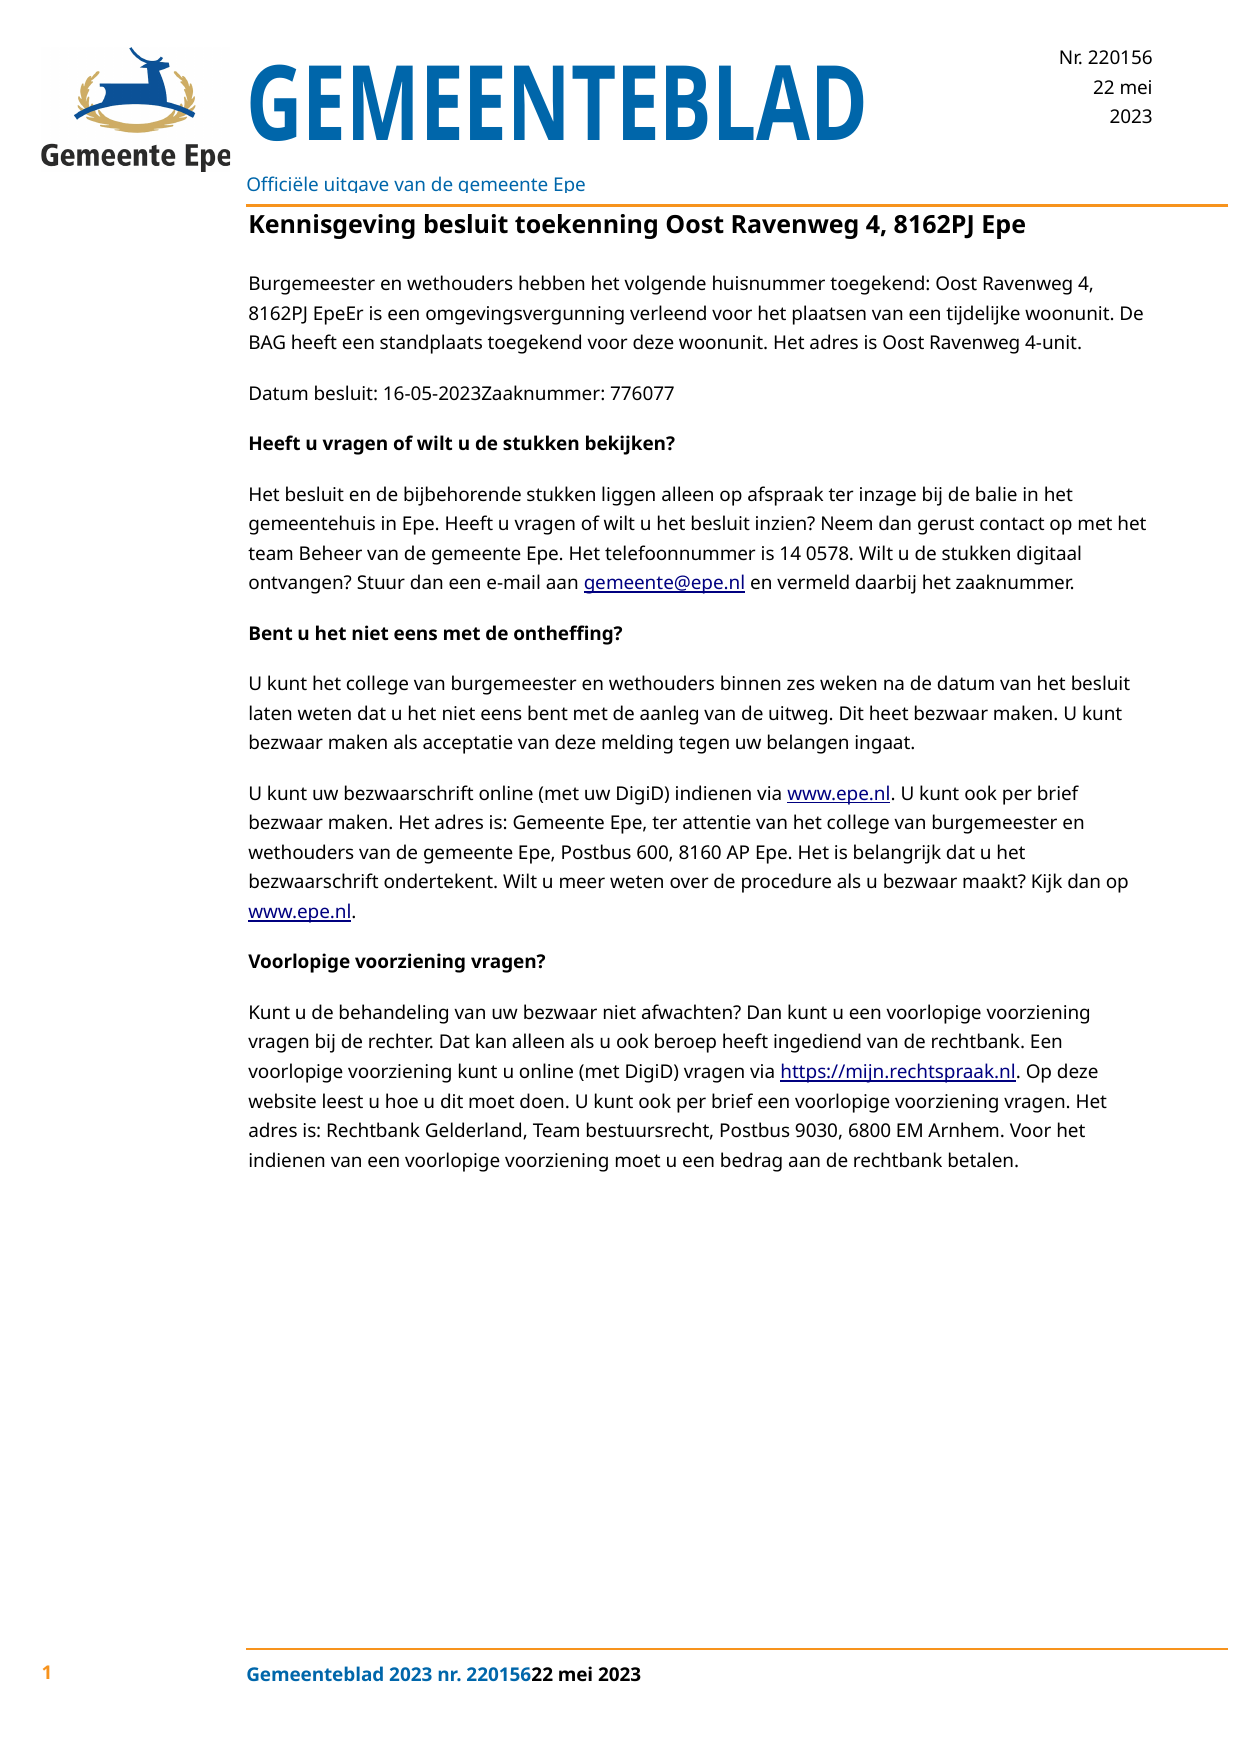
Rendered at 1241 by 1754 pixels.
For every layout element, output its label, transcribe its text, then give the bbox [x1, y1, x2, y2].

text Bent u het niet eens met de ontheffing? [248, 620, 1152, 646]
text Burgemeester en wethouders hebben het volgende huisnummer toegekend: Oost Ravenweg 4, 8162PJ EpeEr is een omgevingsvergunning verleend voor het plaatsen van een tijdelijke woonunit. De BAG heeft een standplaats toegekend voor deze woonunit. Het adres is Oost Ravenweg 4-unit. [248, 270, 1152, 355]
text U kunt uw bezwaarschrift online (met uw DigiD) indienen via www.epe.nl. U kunt ook per brief bezwaar maken. Het adres is: Gemeente Epe, ter attentie van het college van burgemeester en wethouders van de gemeente Epe, Postbus 600, 8160 AP Epe. Het is belangrijk dat u het bezwaarschrift ondertekent. Wilt u meer weten over de procedure als u bezwaar maakt? Kijk dan op www.epe.nl. [248, 780, 1152, 924]
text Voorlopige voorziening vragen? [248, 949, 1152, 974]
text Datum besluit: 16-05-2023Zaaknummer: 776077 [248, 380, 1152, 406]
text U kunt het college van burgemeester en wethouders binnen zes weken na de datum van het besluit laten weten dat u het niet eens bent met de aanleg van de uitweg. Dit heet bezwaar maken. U kunt bezwaar maken als acceptatie van deze melding tegen uw belangen ingaat. [248, 670, 1152, 755]
picture [41, 47, 231, 172]
text Kunt u de behandeling van uw bezwaar niet afwachten? Dan kunt u een voorlopige voorziening vragen bij de rechter. Dat kan alleen als u ook beroep heeft ingediend van de rechtbank. Een voorlopige voorziening kunt u online (met DigiD) vragen via https://mijn.rechtspraak.nl. Op deze website leest u hoe u dit moet doen. U kunt ook per brief een voorlopige voorziening vragen. Het adres is: Rechtbank Gelderland, Team bestuursrecht, Postbus 9030, 6800 EM Arnhem. Voor het indienen van een voorlopige voorziening moet u een bedrag aan de rechtbank betalen. [248, 999, 1152, 1173]
text Heeft u vragen of wilt u de stukken bekijken? [248, 430, 1152, 456]
text Kennisgeving besluit toekenning Oost Ravenweg 4, 8162PJ Epe [248, 207, 1152, 241]
text Het besluit en de bijbehorende stukken liggen alleen op afspraak ter inzage bij de balie in het gemeentehuis in Epe. Heeft u vragen of wilt u het besluit inzien? Neem dan gerust contact op met het team Beheer van de gemeente Epe. Het telefoonnummer is 14 0578. Wilt u de stukken digitaal ontvangen? Stuur dan een e-mail aan gemeente@epe.nl en vermeld daarbij het zaaknummer. [248, 481, 1152, 595]
